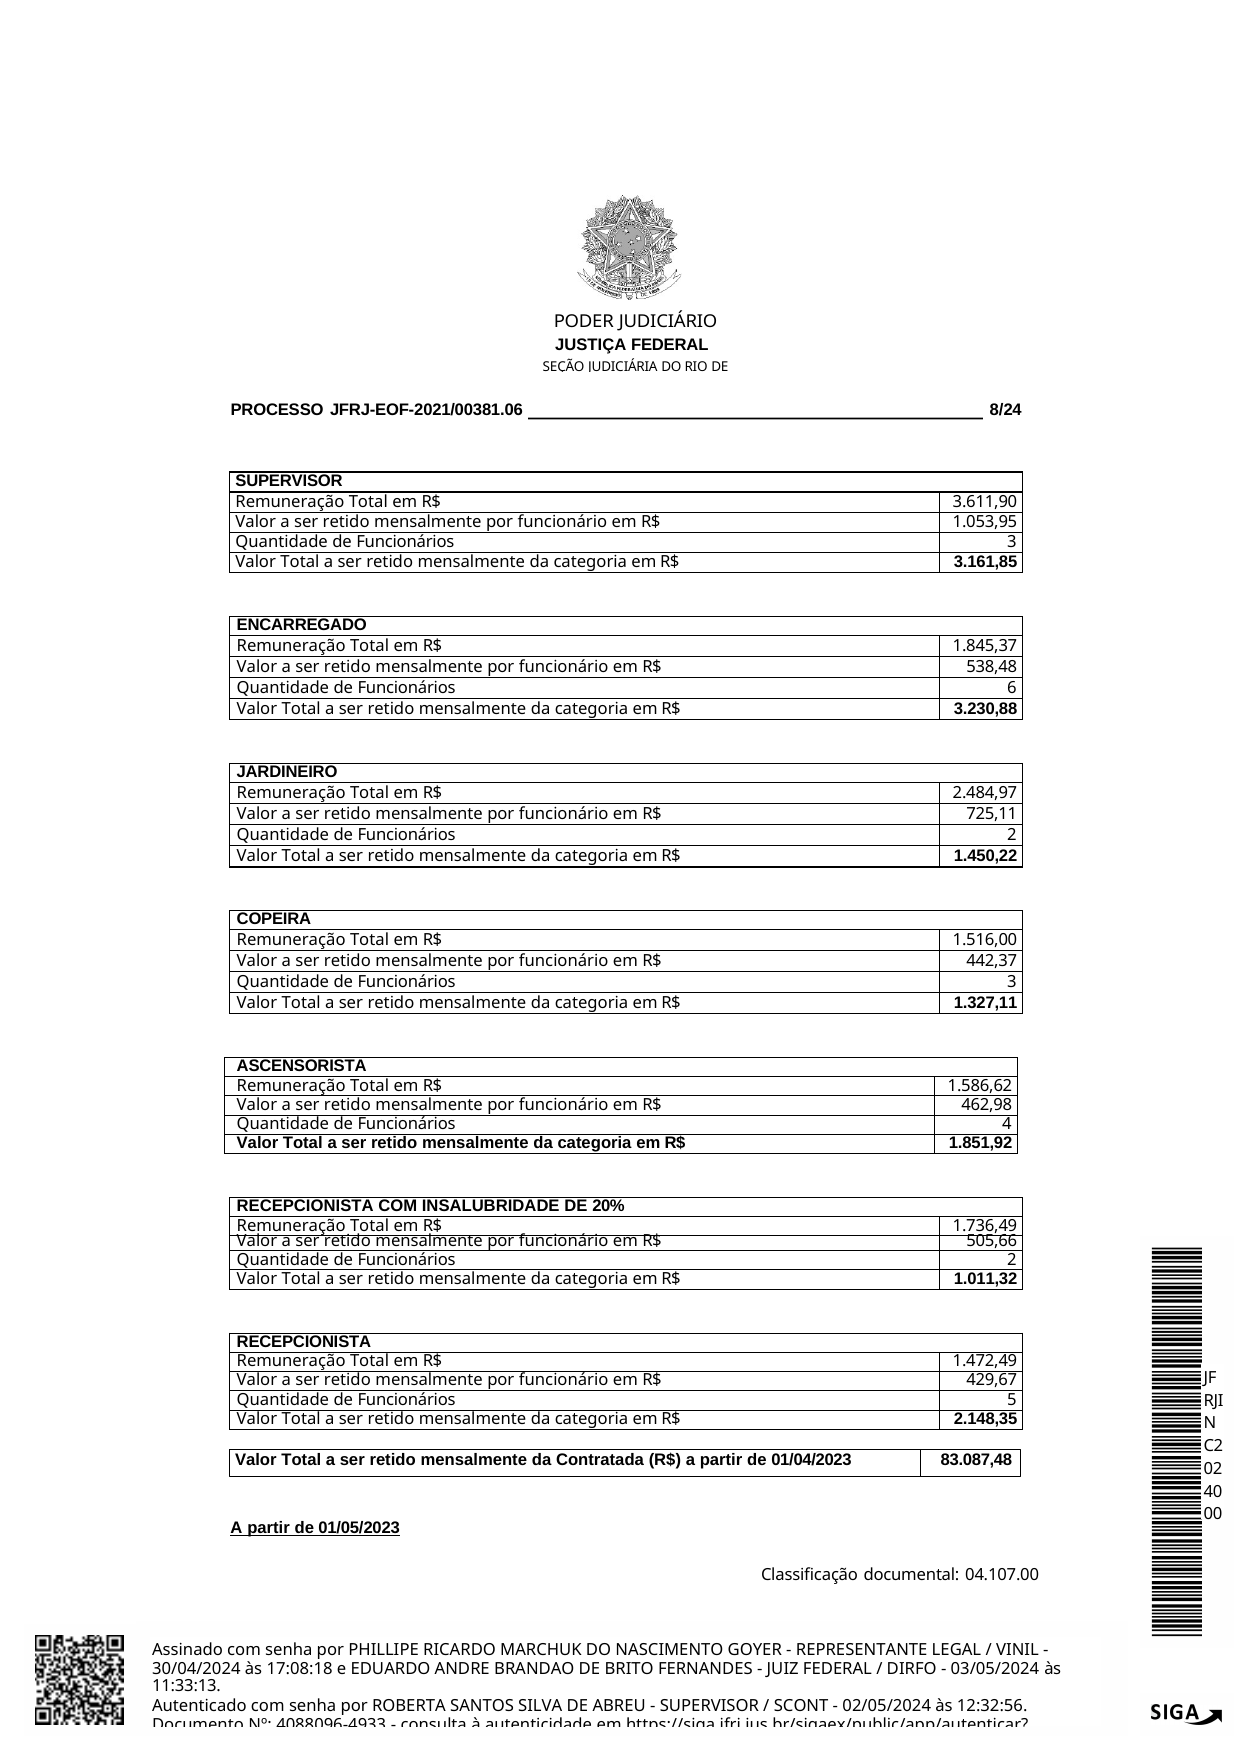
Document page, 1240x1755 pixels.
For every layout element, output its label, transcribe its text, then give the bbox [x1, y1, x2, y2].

table_cell Valor a ser retido mensalmente por funcionário em R$ [225, 1096, 934, 1115]
table_cell 6 [940, 678, 1022, 698]
table_cell Valor a ser retido mensalmente por funcionário em R$ [230, 657, 939, 677]
table_cell Quantidade de Funcionários [230, 1391, 939, 1409]
table_cell Remuneração Total em R$ [230, 1353, 939, 1371]
table_cell 2.484,97 [940, 783, 1022, 803]
table_header RECEPCIONISTA COM INSALUBRIDADE DE 20% [230, 1198, 1022, 1216]
table_cell Valor a ser retido mensalmente por funcionário em R$ [230, 804, 939, 824]
table_cell 505,66 [940, 1236, 1022, 1250]
subtitle A partir de 01/05/2023 [230, 1518, 1064, 1537]
table_cell 538,48 [940, 657, 1022, 677]
table_header SUPERVISOR [230, 473, 1022, 491]
table_cell 2 [940, 1251, 1022, 1269]
table_cell 3.611,90 [940, 493, 1022, 512]
table_cell Remuneração Total em R$ [230, 783, 939, 803]
table_cell 3.230,88 [940, 699, 1022, 719]
table_cell 5 [940, 1391, 1022, 1409]
table_cell Quantidade de Funcionários [230, 825, 939, 845]
table_cell Valor Total a ser retido mensalmente da categoria em R$ [230, 1411, 939, 1429]
table_cell 3 [940, 972, 1022, 992]
table_cell Valor Total a ser retido mensalmente da categoria em R$ [230, 846, 939, 866]
text JFRJINC202400041 [1203, 1366, 1224, 1519]
table_cell Valor a ser retido mensalmente por funcionário em R$ [230, 951, 939, 971]
table_cell Quantidade de Funcionários [225, 1116, 934, 1134]
table_cell Valor Total a ser retido mensalmente da categoria em R$ [230, 1270, 939, 1289]
table_cell Quantidade de Funcionários [230, 533, 939, 552]
table_cell Remuneração Total em R$ [230, 636, 939, 656]
table_cell 3 [940, 533, 1022, 552]
table_cell Quantidade de Funcionários [230, 678, 939, 698]
table_cell Quantidade de Funcionários [230, 1251, 939, 1269]
table_header ENCARREGADO [230, 617, 1022, 635]
table_cell 1.845,37 [940, 636, 1022, 656]
table_cell 1.516,00 [940, 930, 1022, 950]
table_cell 1.472,49 [940, 1353, 1022, 1371]
table_cell 1.011,32 [940, 1270, 1022, 1289]
table_cell Valor Total a ser retido mensalmente da categoria em R$ [230, 993, 939, 1013]
table_cell Remuneração Total em R$ [230, 493, 939, 512]
table_cell Valor Total a ser retido mensalmente da categoria em R$ [230, 699, 939, 719]
table_cell 1.586,62 [935, 1077, 1017, 1095]
text Classificação documental: 04.107.00 [761, 1562, 1064, 1585]
table_cell 3.161,85 [940, 553, 1022, 572]
table_header JARDINEIRO [230, 764, 1022, 782]
table_cell 1.450,22 [940, 846, 1022, 866]
table_cell 725,11 [940, 804, 1022, 824]
table_cell Remuneração Total em R$ [230, 930, 939, 950]
table_header ASCENSORISTA [225, 1058, 1017, 1076]
table_cell 1.736,49 [940, 1217, 1022, 1235]
table_cell Quantidade de Funcionários [230, 972, 939, 992]
table_cell Remuneração Total em R$ [225, 1077, 934, 1095]
table_cell Valor Total a ser retido mensalmente da categoria em R$ [230, 553, 939, 572]
table_cell 429,67 [940, 1372, 1022, 1390]
table_cell Valor a ser retido mensalmente por funcionário em R$ [230, 513, 939, 532]
table_cell Valor Total a ser retido mensalmente da categoria em R$ [225, 1135, 934, 1153]
table_cell 462,98 [935, 1096, 1017, 1115]
table_cell Valor a ser retido mensalmente por funcionário em R$ [230, 1236, 939, 1250]
table_cell 4 [935, 1116, 1017, 1134]
table_cell Valor a ser retido mensalmente por funcionário em R$ [230, 1372, 939, 1390]
table_cell 2 [940, 825, 1022, 845]
table_cell Remuneração Total em R$ [230, 1217, 939, 1235]
table_header RECEPCIONISTA [230, 1334, 1022, 1352]
table_cell 442,37 [940, 951, 1022, 971]
table_header COPEIRA [230, 911, 1022, 929]
table_cell 1.851,92 [935, 1135, 1017, 1153]
table_cell 2.148,35 [940, 1411, 1022, 1429]
table_cell 1.053,95 [940, 513, 1022, 532]
table_cell 1.327,11 [940, 993, 1022, 1013]
